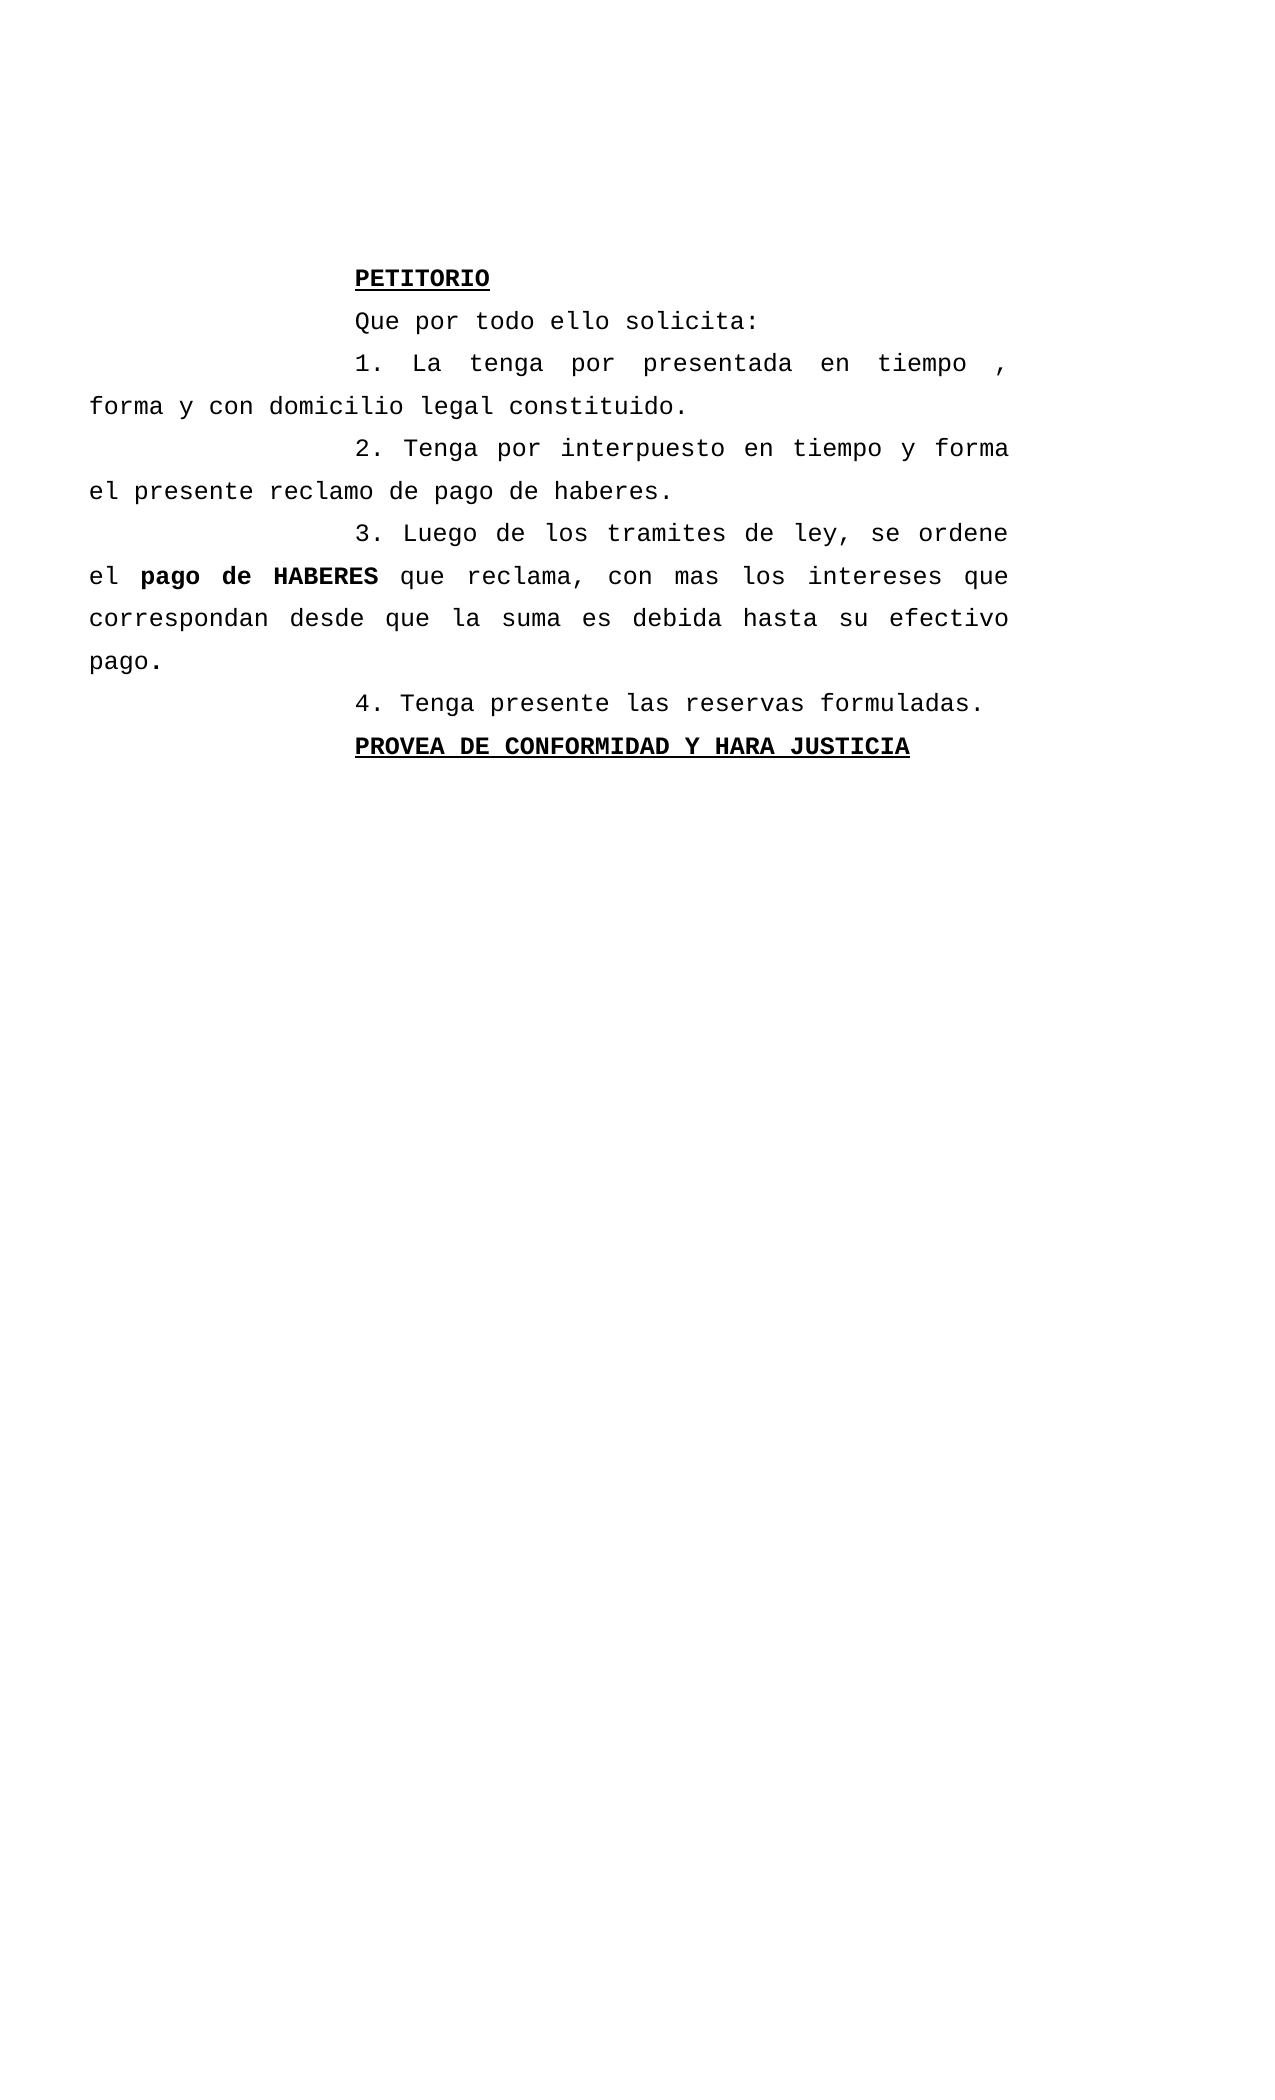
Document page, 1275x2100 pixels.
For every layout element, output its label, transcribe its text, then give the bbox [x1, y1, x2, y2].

text PROVEA DE CONFORMIDAD Y HARA JUSTICIA [89, 733, 1009, 762]
text Que por todo ello solicita: [89, 308, 1009, 337]
text 3. Luego de los tramites de ley, se ordene el pago de HABERES que reclama, con mas los intereses que correspondan desde que la suma es debida hasta su efectivo pago. [89, 521, 1009, 677]
text 2. Tenga por interpuesto en tiempo y forma el presente reclamo de pago de haberes. [89, 436, 1009, 507]
subtitle PETITORIO [89, 266, 1009, 294]
text 1. La tenga por presentada en tiempo , forma y con domicilio legal constituido. [89, 351, 1009, 422]
text 4. Tenga presente las reservas formuladas. [89, 691, 1009, 719]
